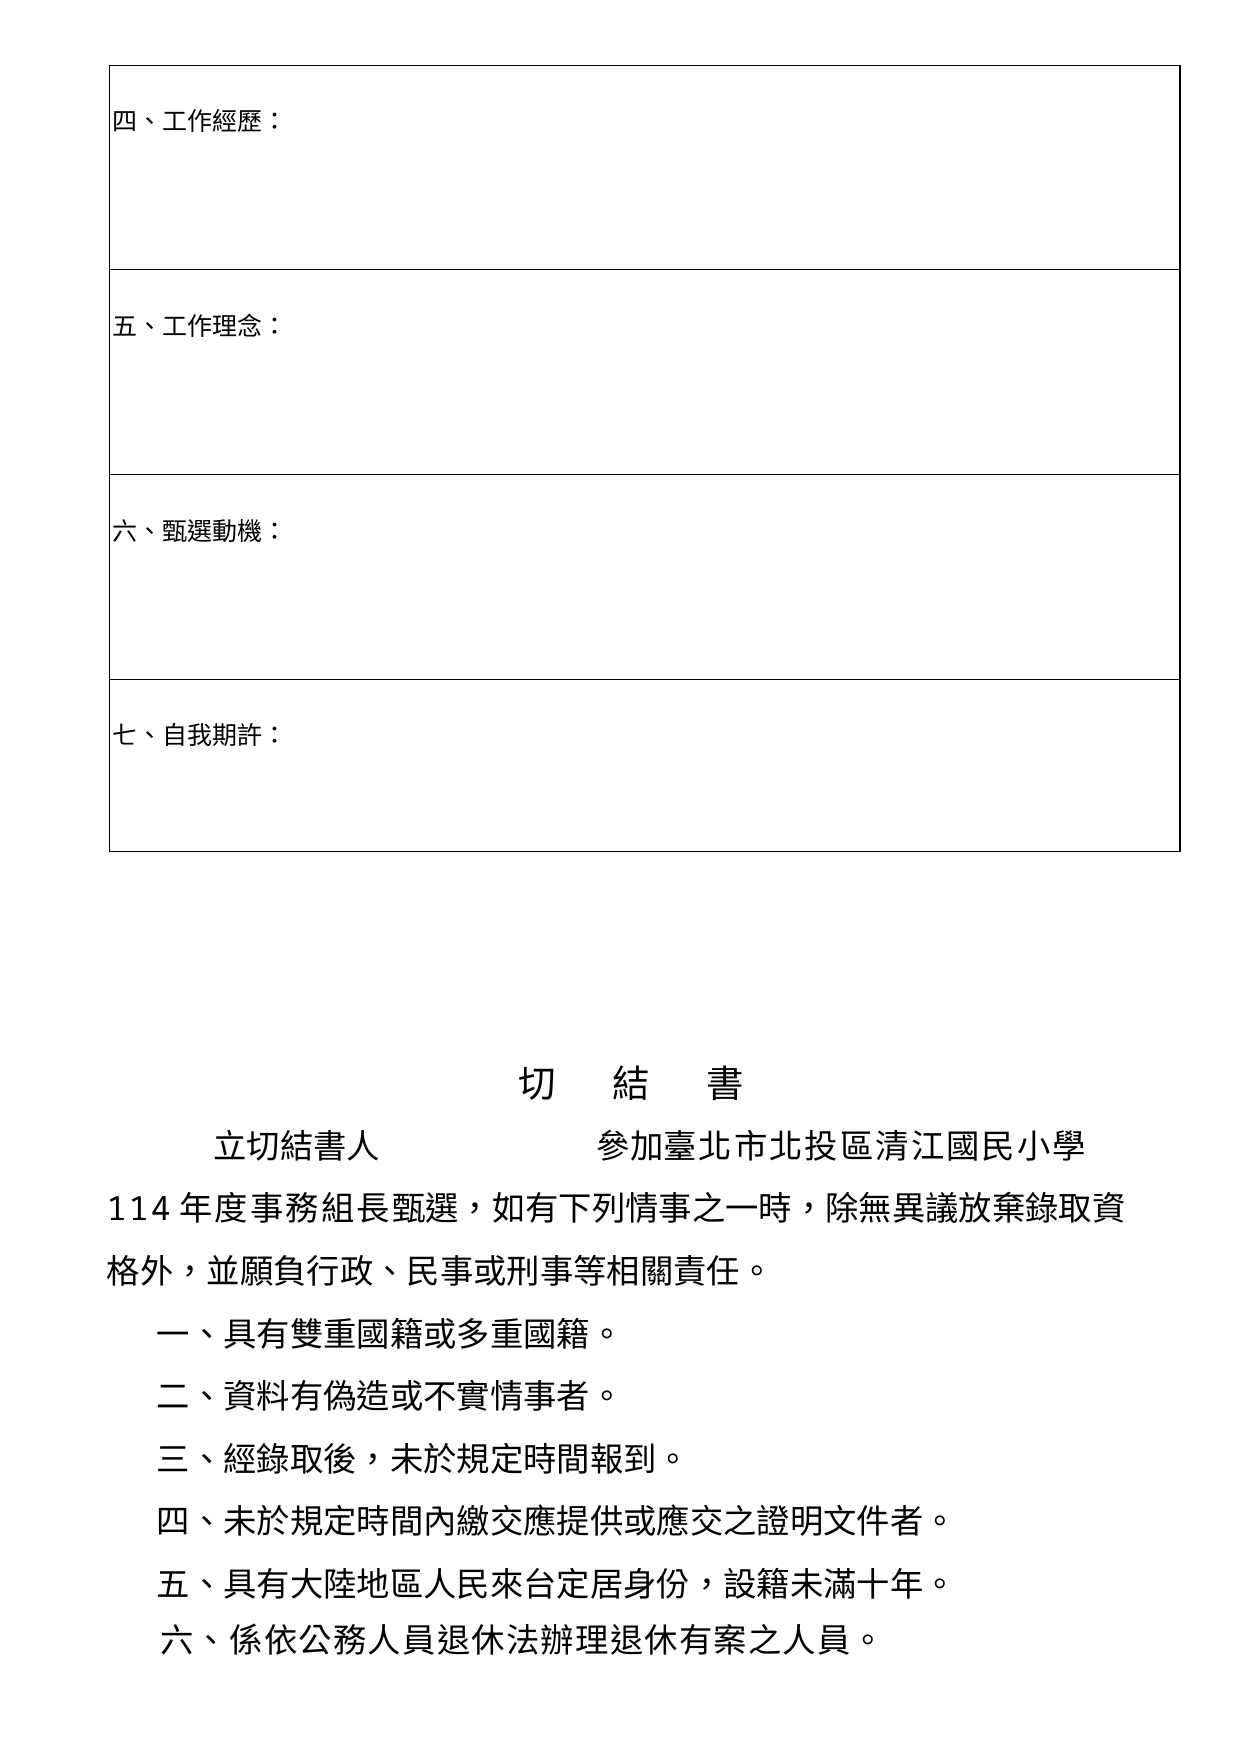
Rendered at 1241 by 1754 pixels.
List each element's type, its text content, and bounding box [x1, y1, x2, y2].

text 一、具有雙重國籍或多重國籍。 [106, 1290, 1134, 1352]
table_cell 六、甄選動機： [110, 475, 1179, 678]
table_cell 七、自我期許： [110, 680, 1179, 851]
text 三、經錄取後，未於規定時間報到。 [106, 1415, 1134, 1477]
table_cell 五、工作理念： [110, 270, 1179, 474]
text 立切結書人 參加臺北市北投區清江國民小學114年度事務組長甄選，如有下列情事之一時，除無異議放棄錄取資格外，並願負行政、民事或刑事等相關責任。 [106, 1102, 1134, 1290]
text 四、未於規定時間內繳交應提供或應交之證明文件者。 [106, 1477, 1134, 1540]
text 切 結 書 [128, 1040, 1134, 1102]
table_cell 四、工作經歷： [110, 66, 1179, 269]
text 五、具有大陸地區人民來台定居身份，設籍未滿十年。 [106, 1540, 1134, 1602]
text 二、資料有偽造或不實情事者。 [106, 1352, 1134, 1415]
text 六、係依公務人員退休法辦理退休有案之人員。 [106, 1602, 1134, 1665]
